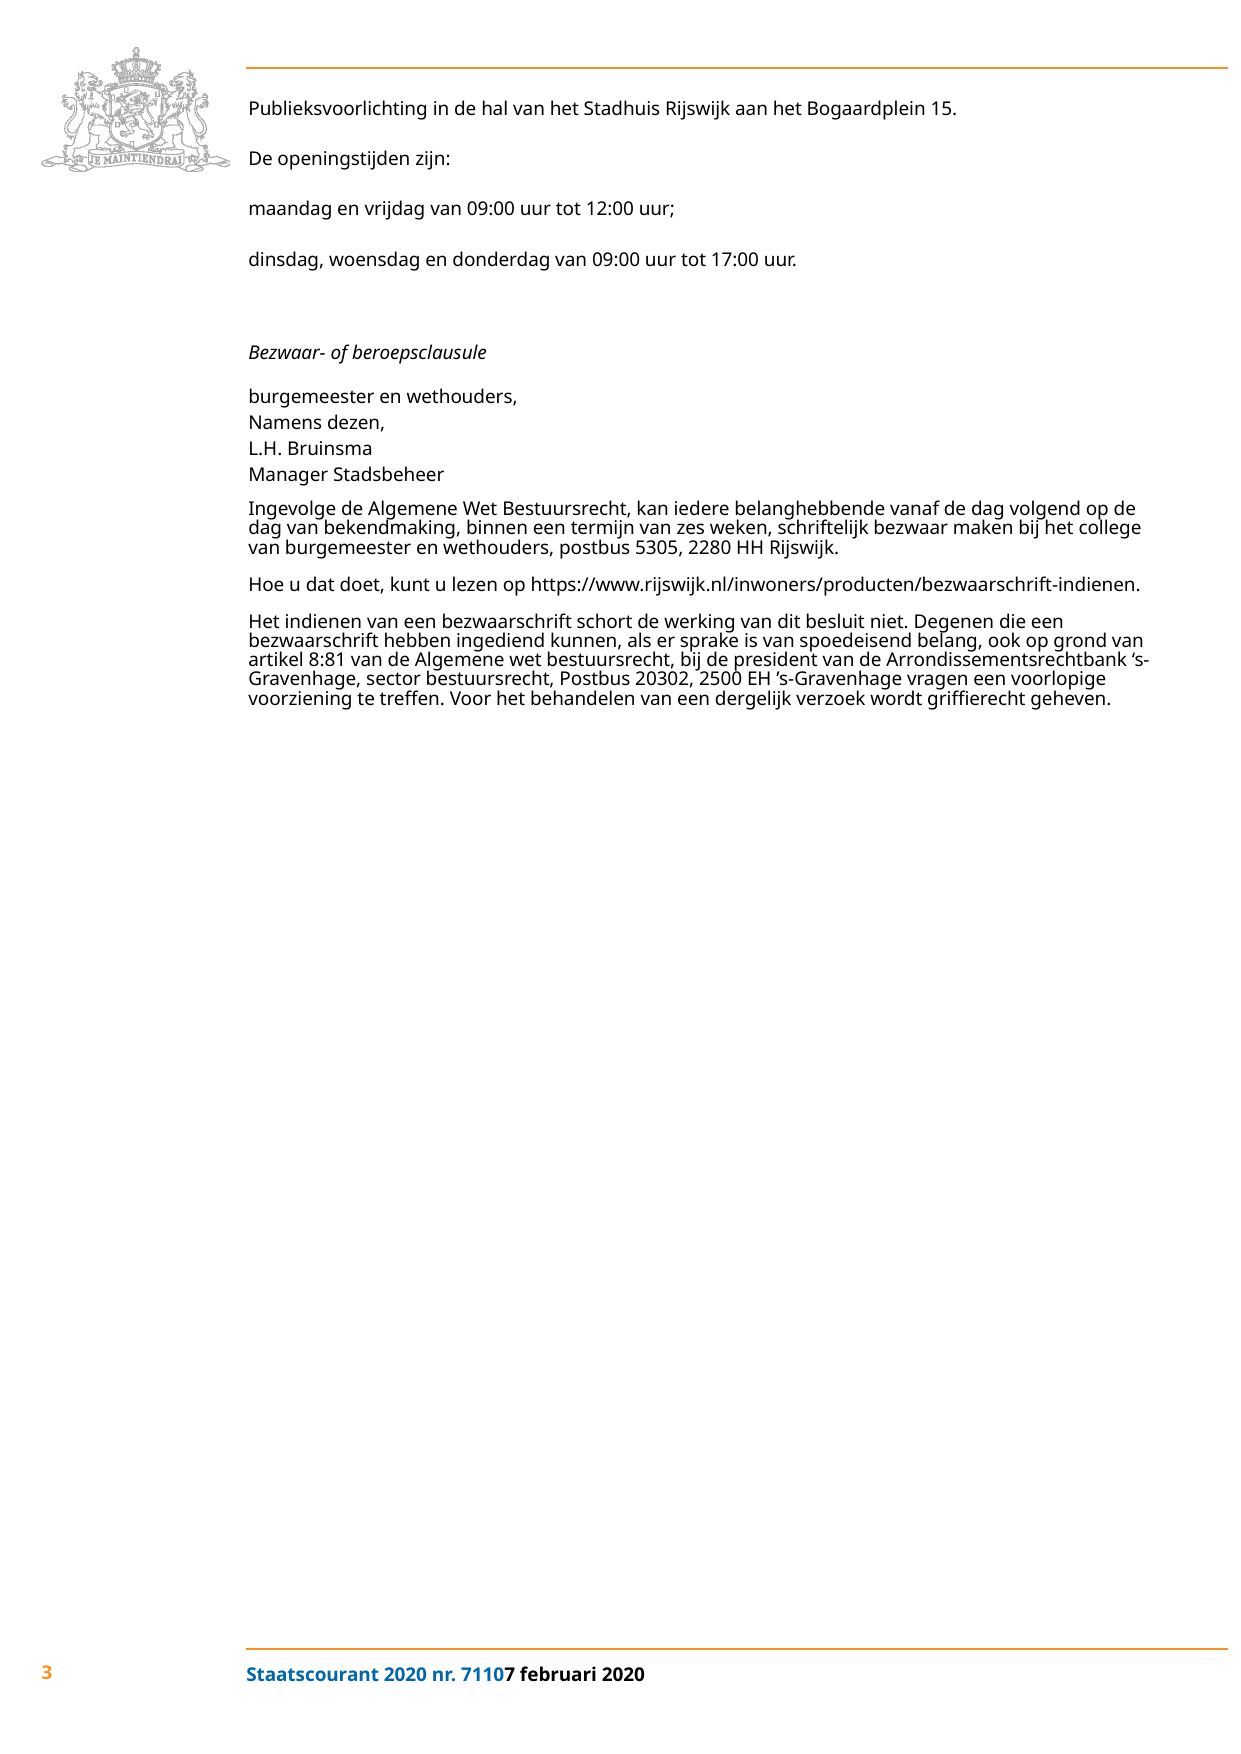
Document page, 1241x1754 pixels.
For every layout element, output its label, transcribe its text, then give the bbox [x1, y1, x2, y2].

text Hoe u dat doet, kunt u lezen op https://www.rijswijk.nl/inwoners/producten/bezwaarschrift-indienen. [248, 576, 1152, 595]
text Ingevolge de Algemene Wet Bestuursrecht, kan iedere belanghebbende vanaf de dag volgend op de dag van bekendmaking, binnen een termijn van zes weken, schriftelijk bezwaar maken bij het college van burgemeester en wethouders, postbus 5305, 2280 HH Rijswijk. [248, 500, 1152, 558]
text Het indienen van een bezwaarschrift schort de werking van dit besluit niet. Degenen die een bezwaarschrift hebben ingediend kunnen, als er sprake is van spoedeisend belang, ook op grond van artikel 8:81 van de Algemene wet bestuursrecht, bij de president van de Arrondissementsrechtbank ‘s-Gravenhage, sector bestuursrecht, Postbus 20302, 2500 EH ’s-Gravenhage vragen een voorlopige voorziening te treffen. Voor het behandelen van een dergelijk verzoek wordt griffierecht geheven. [248, 613, 1152, 709]
text dinsdag, woensdag en donderdag van 09:00 uur tot 17:00 uur. [248, 246, 1152, 272]
text L.H. Bruinsma [248, 435, 1152, 461]
text Bezwaar- of beroepsclausule [248, 339, 1152, 365]
text Namens dezen, [248, 409, 1152, 435]
text Publieksvoorlichting in de hal van het Stadhuis Rijswijk aan het Bogaardplein 15. [248, 95, 1152, 121]
text burgemeester en wethouders, [248, 383, 1152, 409]
picture [41, 47, 231, 172]
text maandag en vrijdag van 09:00 uur tot 12:00 uur; [248, 196, 1152, 221]
text Manager Stadsbeheer [248, 461, 1152, 486]
text De openingstijden zijn: [248, 145, 1152, 171]
